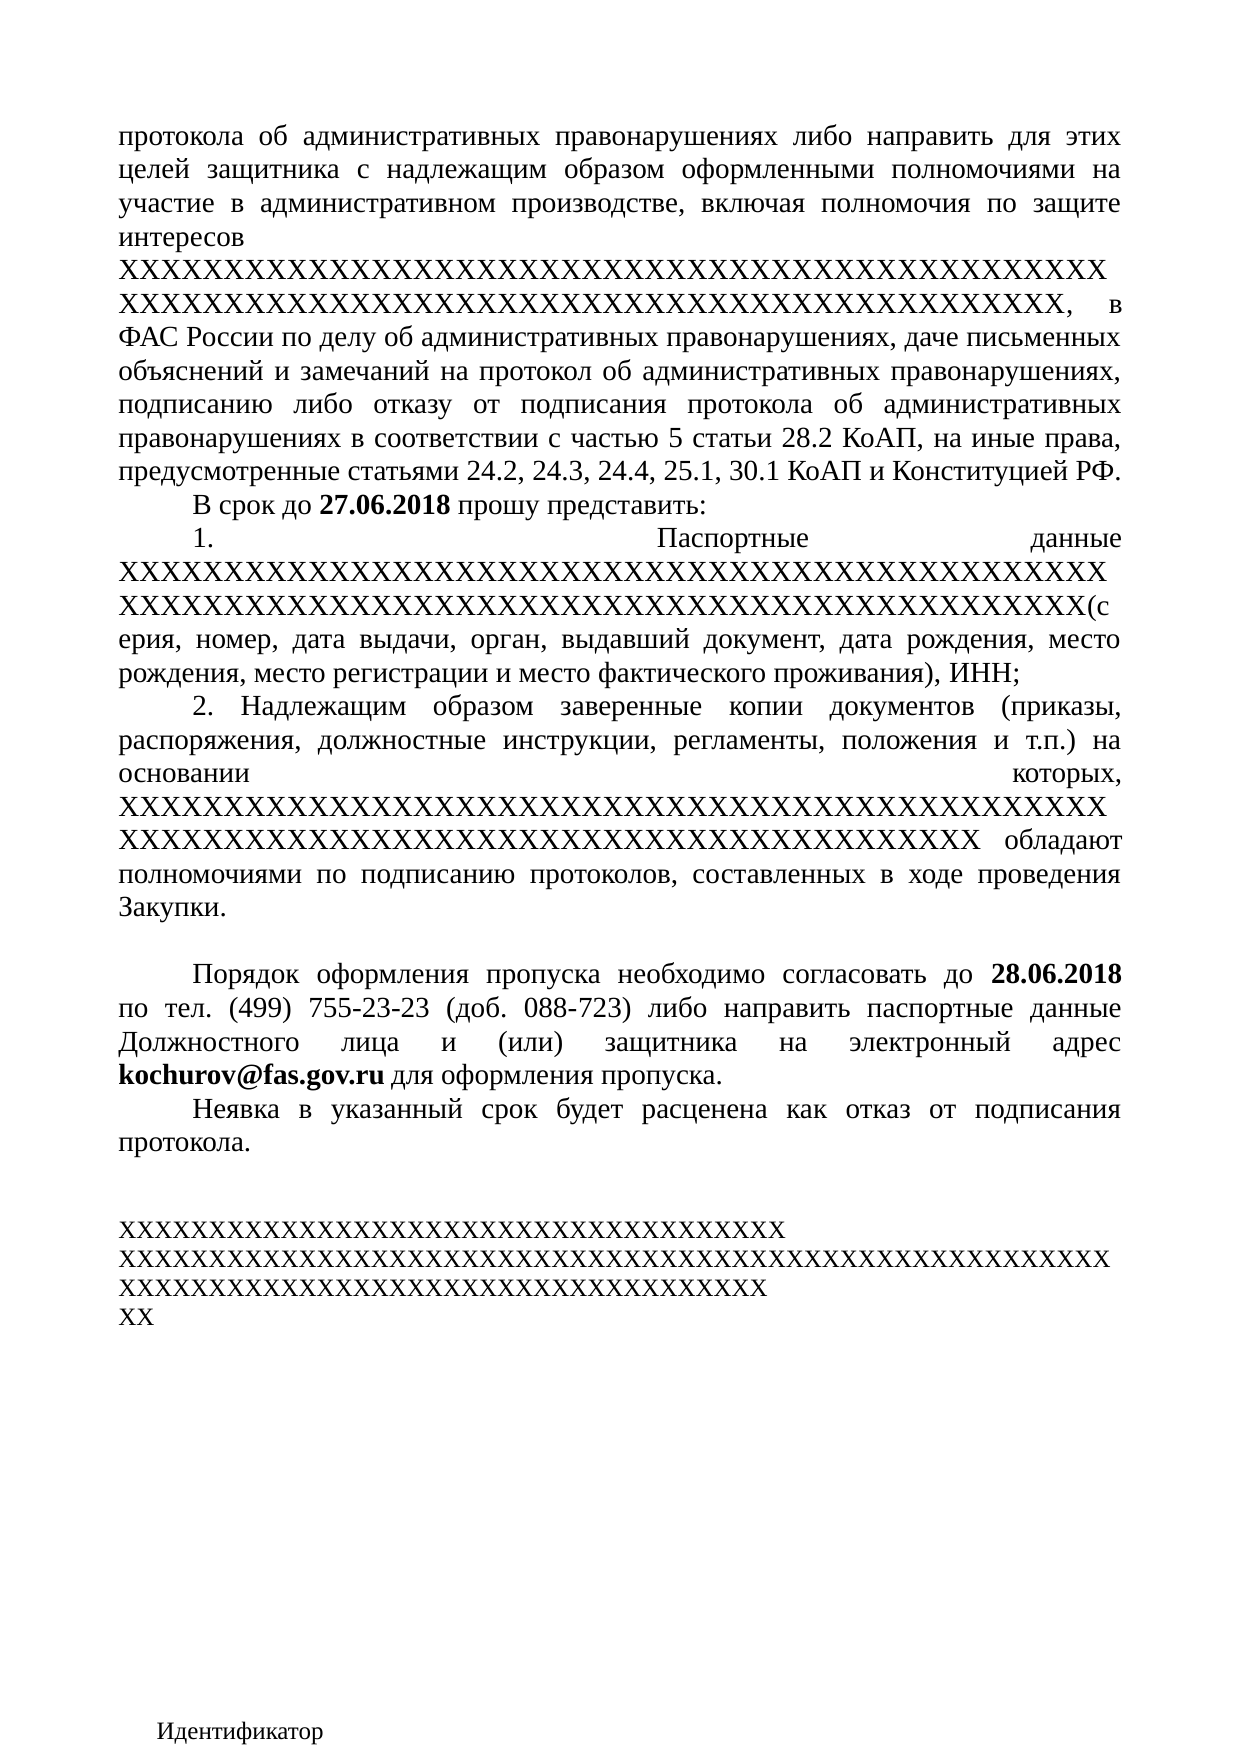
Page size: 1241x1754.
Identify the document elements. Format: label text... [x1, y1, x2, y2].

text В срок до 27.06.2018 прошу представить: [118, 487, 1122, 521]
text протокола об административных правонарушениях либо направить для этих целей защитника с надлежащим образом оформленными полномочиями на участие в административном производстве, включая полномочия по защите интересов XXXXXXXXXXXXXXXXXXXXXXXXXXXXXXXXXXXXXXXXXXXXXXXXXXXXXXXXXXXXXXXXXXXXXXXXXXXXXXXXXXXXXXXXXXXX, в ФАС России по делу об административных правонарушениях, даче письменных объяснений и замечаний на протокол об административных правонарушениях, подписанию либо отказу от подписания протокола об административных правонарушениях в соответствии с частью 5 статьи 28.2 КоАП, на иные права, предусмотренные статьями 24.2, 24.3, 24.4, 25.1, 30.1 КоАП и Конституцией РФ. [118, 118, 1122, 487]
text 1. Паспортные данные XXXXXXXXXXXXXXXXXXXXXXXXXXXXXXXXXXXXXXXXXXXXXXXXXXXXXXXXXXXXXXXXXXXXXXXXXXXXXXXXXXXXXXXXXXXXX(серия, номер, дата выдачи, орган, выдавший документ, дата рождения, место рождения, место регистрации и место фактического проживания), ИНН; [118, 521, 1122, 688]
text 2. Надлежащим образом заверенные копии документов (приказы, распоряжения, должностные инструкции, регламенты, положения и т.п.) на основании которых, XXXXXXXXXXXXXXXXXXXXXXXXXXXXXXXXXXXXXXXXXXXXXXXXXXXXXXXXXXXXXXXXXXXXXXXXXXXXXXXXXXXXXXXX обладают полномочиями по подписанию протоколов, составленных в ходе проведения Закупки. [118, 688, 1122, 923]
text XXXXXXXXXXXXXXXXXXXXXXXXXXXXXXXXXXXXXXXXXXXXXXXXXXXXXXXXXXXXXXXXXXXXXXXXXXXXXXXXXXXXXXXXXXX [118, 1244, 1122, 1302]
text Порядок оформления пропуска необходимо согласовать до 28.06.2018 по тел. (499) 755-23-23 (доб. 088-723) либо направить паспортные данные Должностного лица и (или) защитника на электронный адрес koсhurov@fas.gov.ru для оформления пропуска. [118, 957, 1122, 1091]
text XX [118, 1302, 1122, 1330]
text XXXXXXXXXXXXXXXXXXXXXXXXXXXXXXXXXXXXX [118, 1215, 1122, 1244]
text Неявка в указанный срок будет расценена как отказ от подписания протокола. [118, 1091, 1122, 1158]
